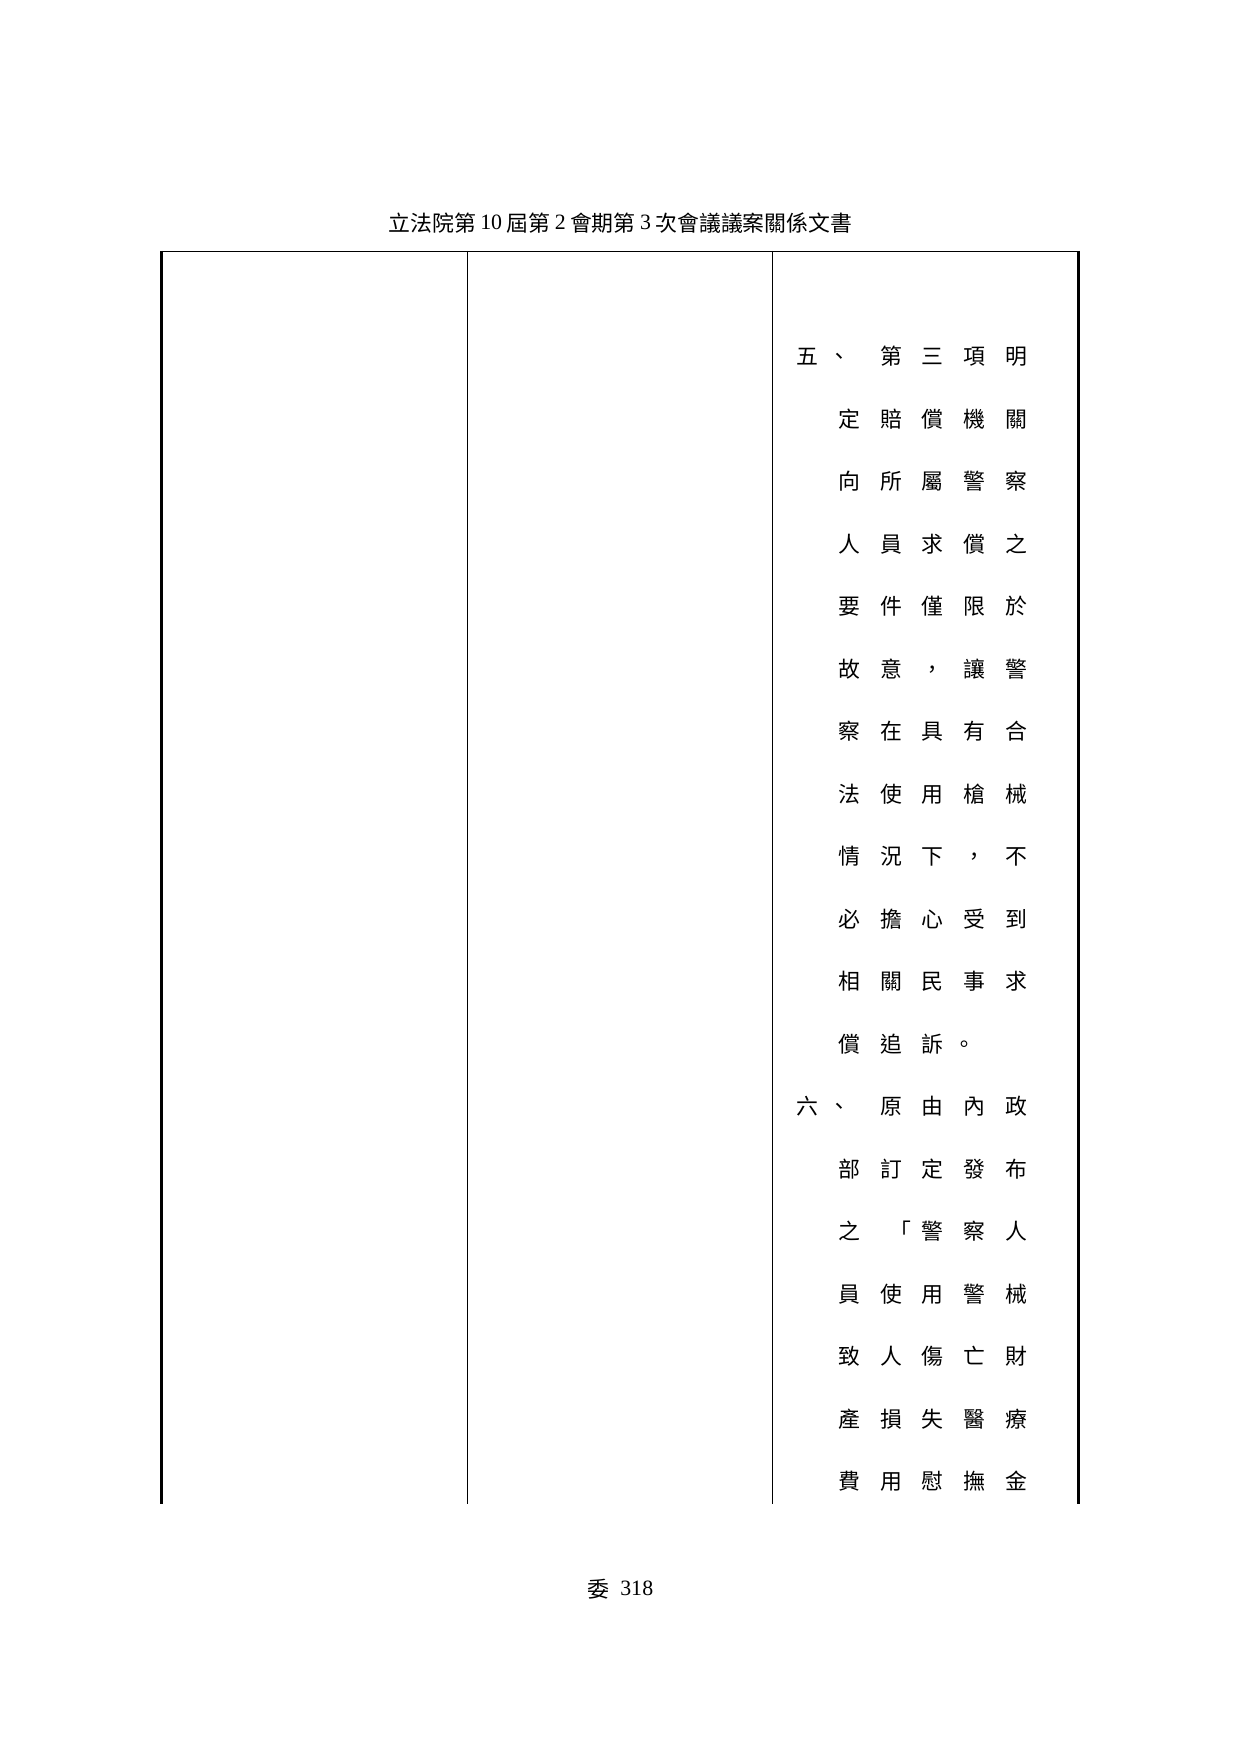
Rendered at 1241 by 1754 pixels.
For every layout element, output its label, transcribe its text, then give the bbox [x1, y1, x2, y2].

table_cell 五、第三項明定賠償機關向所屬警察人員求償之要件僅限於故意，讓警察在具有合法使用槍械情況下，不必擔心受到相關民事求償追訴。 六、原由內政部訂定發布之「警察人員使用警械致人傷亡財產損失醫療費用慰撫金 [773, 252, 1077, 1504]
table_cell [468, 252, 772, 1504]
table_cell [163, 252, 467, 1504]
